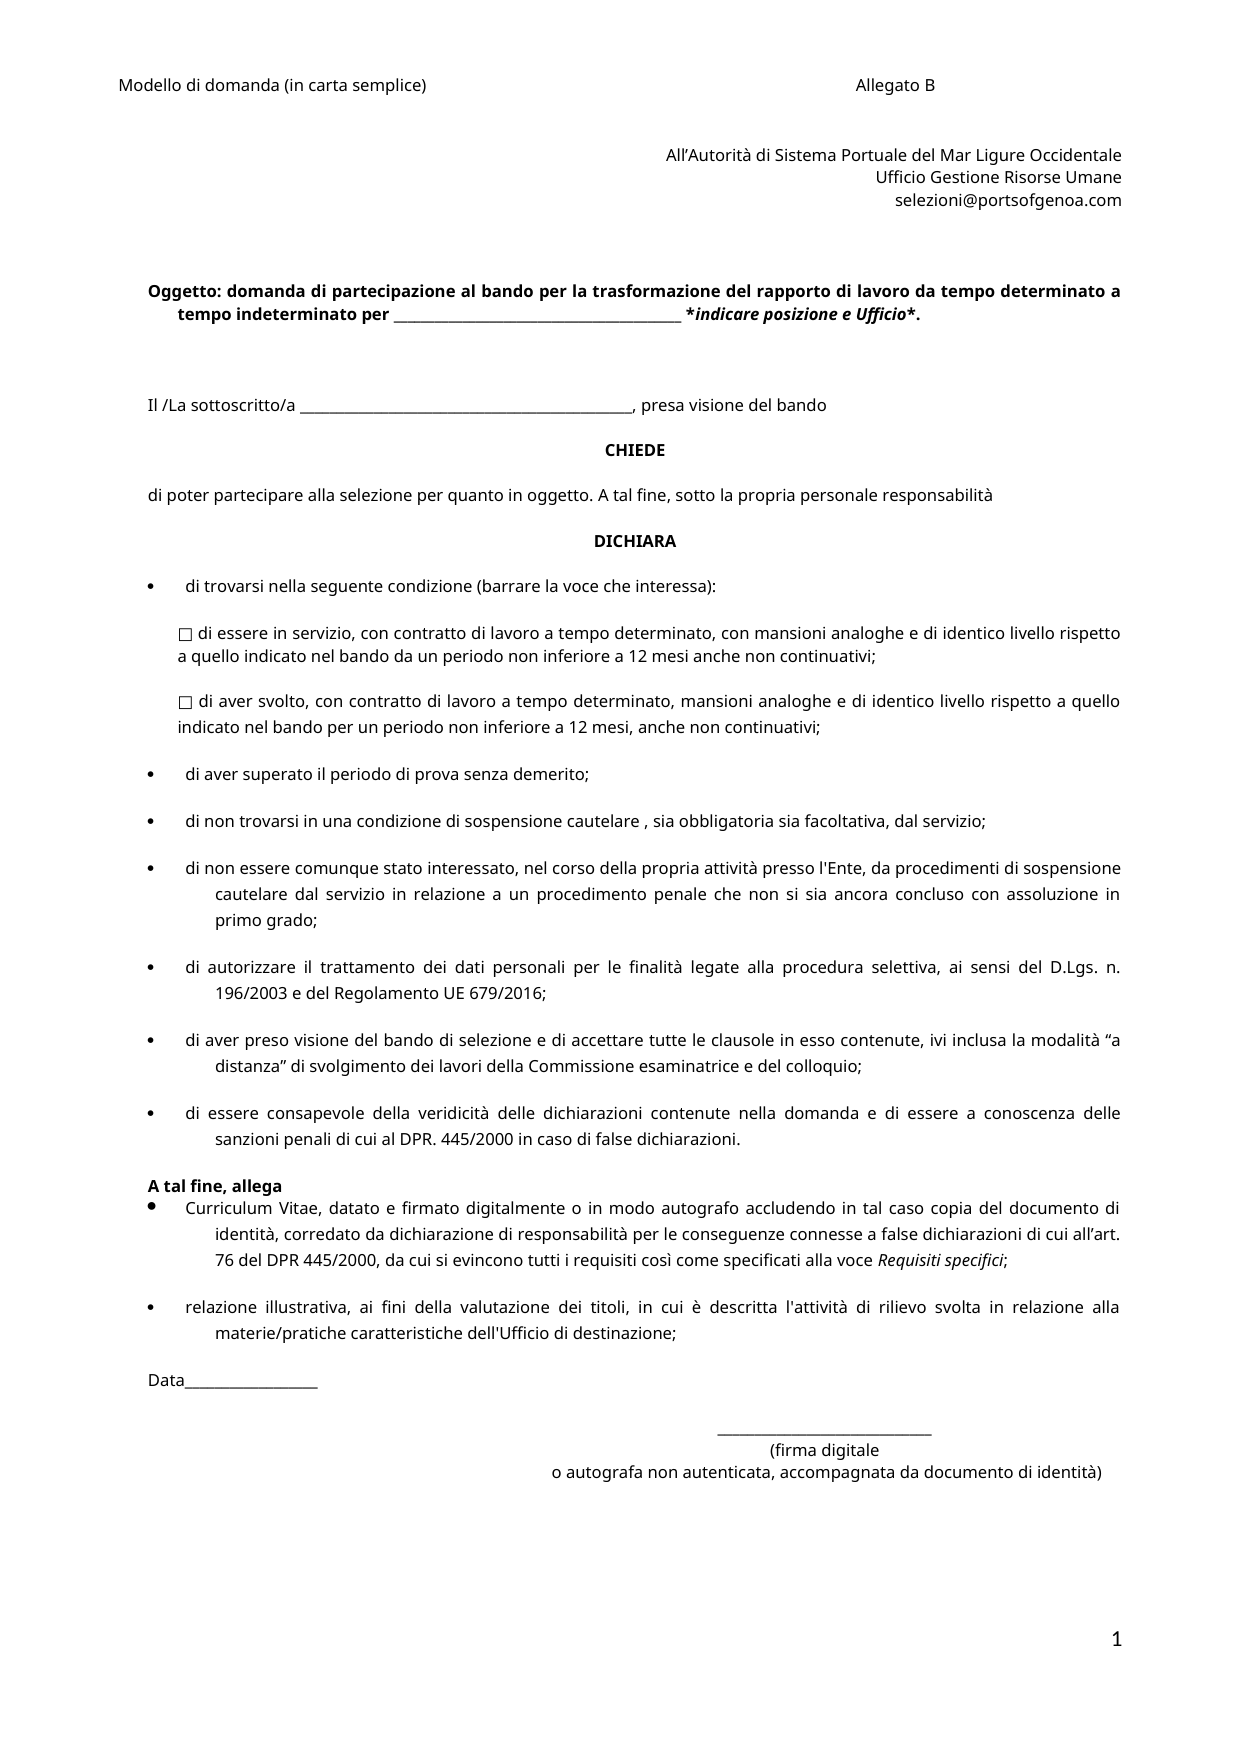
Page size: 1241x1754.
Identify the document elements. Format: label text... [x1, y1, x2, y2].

text selezioni@portsofgenoa.com [148, 189, 1122, 211]
text DICHIARA [148, 529, 1122, 552]
list di non trovarsi in una condizione di sospensione cautelare , sia obbligatoria sia facoltativa, dal servizio; [148, 809, 1122, 832]
text di poter partecipare alla selezione per quanto in oggetto. A tal fine, sotto la propria personale responsabilità [148, 484, 1122, 507]
text (firma digitale [532, 1438, 1122, 1461]
text o autografa non autenticata, accompagnata da documento di identità) [532, 1461, 1122, 1484]
text A tal fine, allega [148, 1174, 1122, 1197]
list di autorizzare il trattamento dei dati personali per le finalità legate alla procedura selettiva, ai sensi del D.Lgs. n. 196/2003 e del Regolamento UE 679/2016; [148, 955, 1122, 1004]
list di aver superato il periodo di prova senza demerito; [148, 763, 1122, 785]
text Oggetto: domanda di partecipazione al bando per la trasformazione del rapporto di lavoro da tempo determinato a tempo indeterminato per __________________________________________ *indicare posizione e Ufficio*. [148, 279, 1122, 325]
text Ufficio Gestione Risorse Umane [148, 166, 1122, 189]
list relazione illustrativa, ai fini della valutazione dei titoli, in cui è descritta l'attività di rilievo svolta in relazione alla materie/pratiche caratteristiche dell'Ufficio di destinazione; [148, 1296, 1122, 1344]
text All’Autorità di Sistema Portuale del Mar Ligure Occidentale [148, 143, 1122, 166]
list di trovarsi nella seguente condizione (barrare la voce che interessa): [148, 575, 1122, 597]
text Il /La sottoscritto/a _____________________________________________, presa visione del bando [148, 393, 1122, 416]
text Data__________________ [148, 1369, 1122, 1391]
text Modello di domanda (in carta semplice) Allegato B [118, 74, 1122, 96]
text CHIEDE [148, 438, 1122, 461]
text □ di aver svolto, con contratto di lavoro a tempo determinato, mansioni analoghe e di identico livello rispetto a quello indicato nel bando per un periodo non inferiore a 12 mesi, anche non continuativi; [177, 690, 1122, 738]
list di non essere comunque stato interessato, nel corso della propria attività presso l'Ente, da procedimenti di sospensione cautelare dal servizio in relazione a un procedimento penale che non si sia ancora concluso con assoluzione in primo grado; [148, 856, 1122, 931]
list di aver preso visione del bando di selezione e di accettare tutte le clausole in esso contenute, ivi inclusa la modalità “a distanza” di svolgimento dei lavori della Commissione esaminatrice e del colloquio; [148, 1028, 1122, 1077]
text _____________________________ [532, 1416, 1122, 1438]
list di essere consapevole della veridicità delle dichiarazioni contenute nella domanda e di essere a conoscenza delle sanzioni penali di cui al DPR. 445/2000 in caso di false dichiarazioni. [148, 1101, 1122, 1150]
text □ di essere in servizio, con contratto di lavoro a tempo determinato, con mansioni analoghe e di identico livello rispetto a quello indicato nel bando da un periodo non inferiore a 12 mesi anche non continuativi; [177, 622, 1122, 667]
list Curriculum Vitae, datato e firmato digitalmente o in modo autografo accludendo in tal caso copia del documento di identità, corredato da dichiarazione di responsabilità per le conseguenze connesse a false dichiarazioni di cui all’art. 76 del DPR 445/2000, da cui si evincono tutti i requisiti così come specificati alla voce Requisiti specifici; [148, 1197, 1122, 1272]
